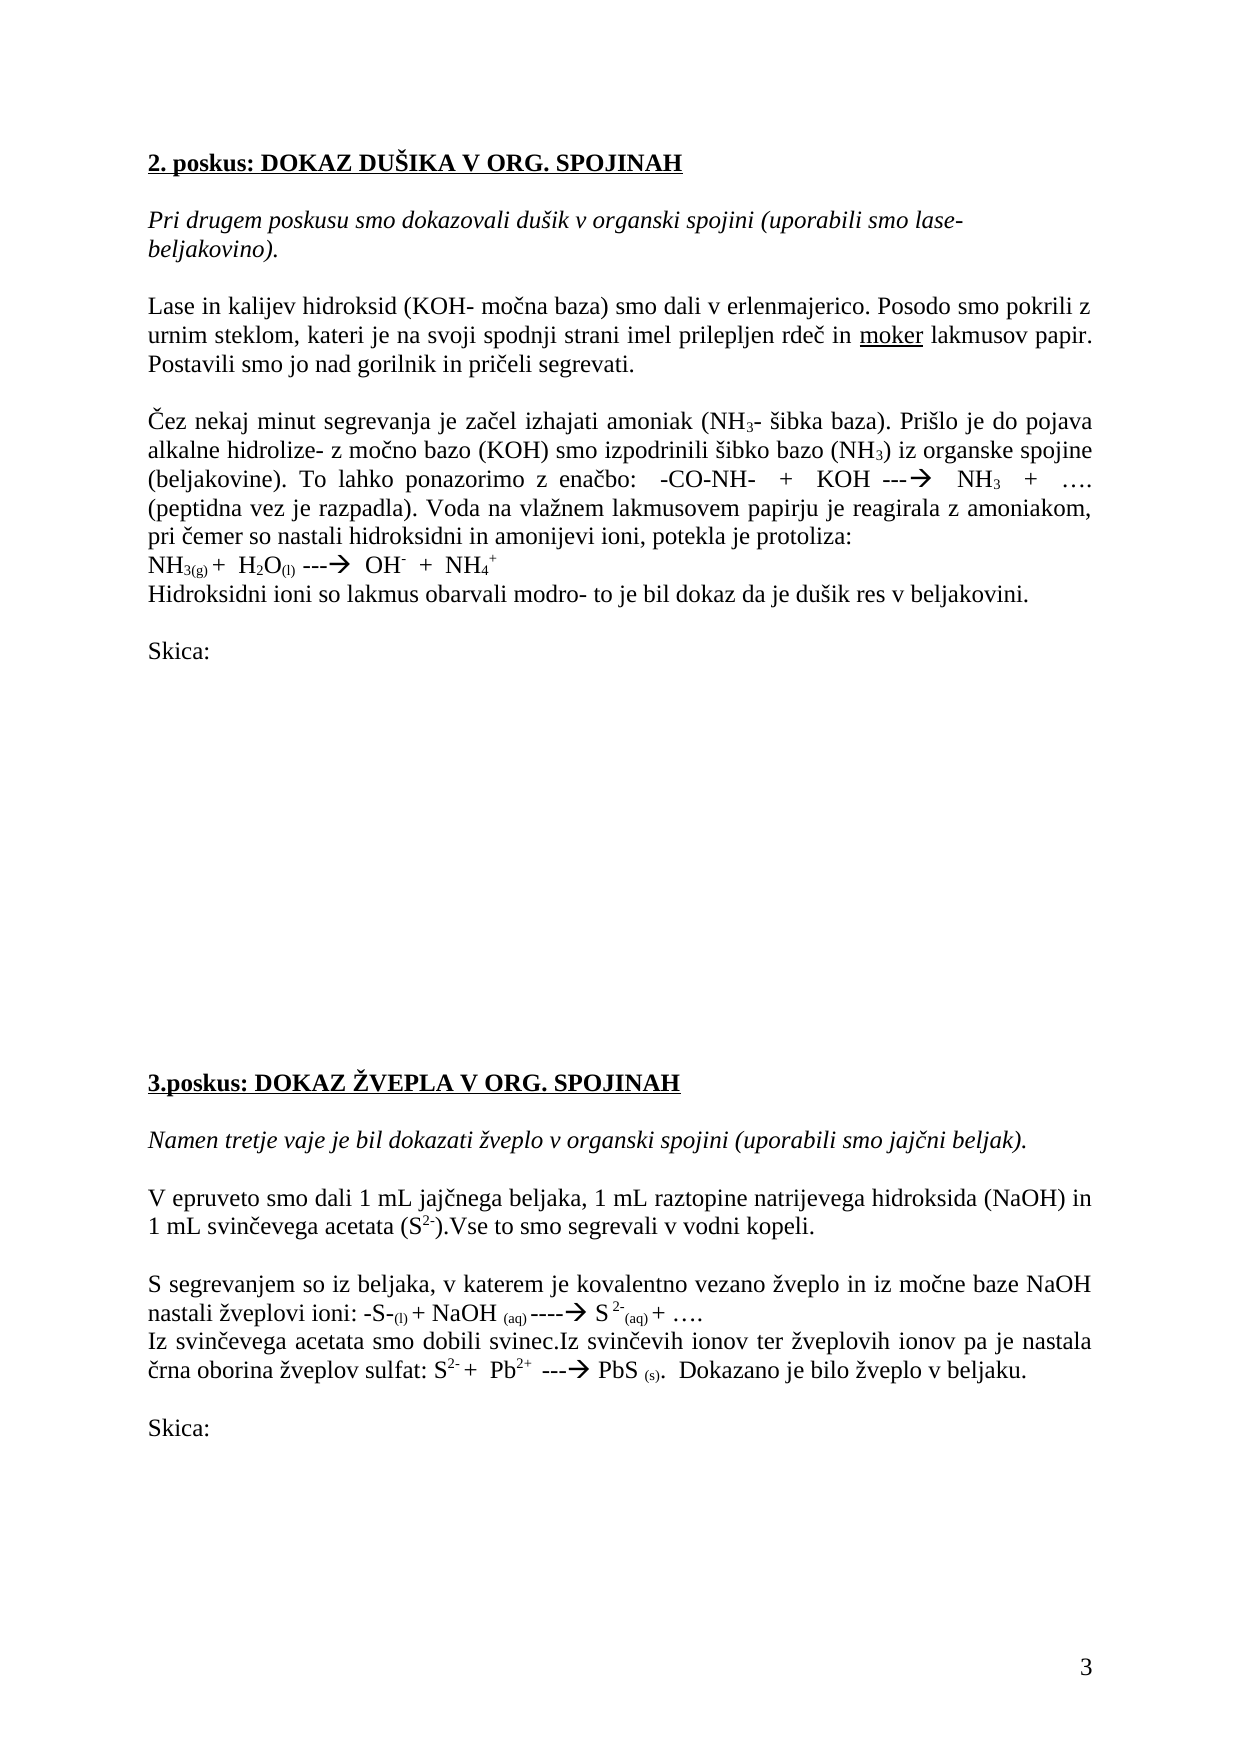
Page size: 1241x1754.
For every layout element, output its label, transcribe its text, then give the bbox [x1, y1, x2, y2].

text Čez nekaj minut segrevanja je začel izhajati amoniak (NH3- šibka baza). Prišlo je do pojava alkalne hidrolize- z močno bazo (KOH) smo izpodrinili šibko bazo (NH3) iz organske spojine (beljakovine). To lahko ponazorimo z enačbo: -CO-NH- + KOH --- NH3 + …. (peptidna vez je razpadla). Voda na vlažnem lakmusovem papirju je reagirala z amoniakom, pri čemer so nastali hidroksidni in amonijevi ioni, potekla je protoliza: [148, 406, 1093, 550]
text Namen tretje vaje je bil dokazati žveplo v organski spojini (uporabili smo jajčni beljak). [148, 1125, 1093, 1154]
text Pri drugem poskusu smo dokazovali dušik v organski spojini (uporabili smo lase-beljakovino). [148, 205, 1093, 263]
text 3.poskus: DOKAZ ŽVEPLA V ORG. SPOJINAH [148, 1068, 1093, 1096]
text S segrevanjem so iz beljaka, v katerem je kovalentno vezano žveplo in iz močne baze NaOH nastali žveplovi ioni: -S-(l) + NaOH (aq) ---- S 2-(aq) + …. [148, 1269, 1093, 1326]
text Hidroksidni ioni so lakmus obarvali modro- to je bil dokaz da je dušik res v beljakovini. [148, 579, 1093, 608]
text Iz svinčevega acetata smo dobili svinec.Iz svinčevih ionov ter žveplovih ionov pa je nastala črna oborina žveplov sulfat: S2- + Pb2+ --- PbS (s). Dokazano je bilo žveplo v beljaku. [148, 1326, 1093, 1384]
text NH3(g) + H2O(l) --- OH- + NH4+ [148, 550, 1093, 579]
text 2. poskus: DOKAZ DUŠIKA V ORG. SPOJINAH [148, 148, 1093, 176]
text Skica: [148, 636, 1093, 665]
text Skica: [148, 1413, 1093, 1441]
text Lase in kalijev hidroksid (KOH- močna baza) smo dali v erlenmajerico. Posodo smo pokrili z urnim steklom, kateri je na svoji spodnji strani imel prilepljen rdeč in moker lakmusov papir. Postavili smo jo nad gorilnik in pričeli segrevati. [148, 291, 1093, 378]
text V epruveto smo dali 1 mL jajčnega beljaka, 1 mL raztopine natrijevega hidroksida (NaOH) in 1 mL svinčevega acetata (S2-).Vse to smo segrevali v vodni kopeli. [148, 1183, 1093, 1240]
